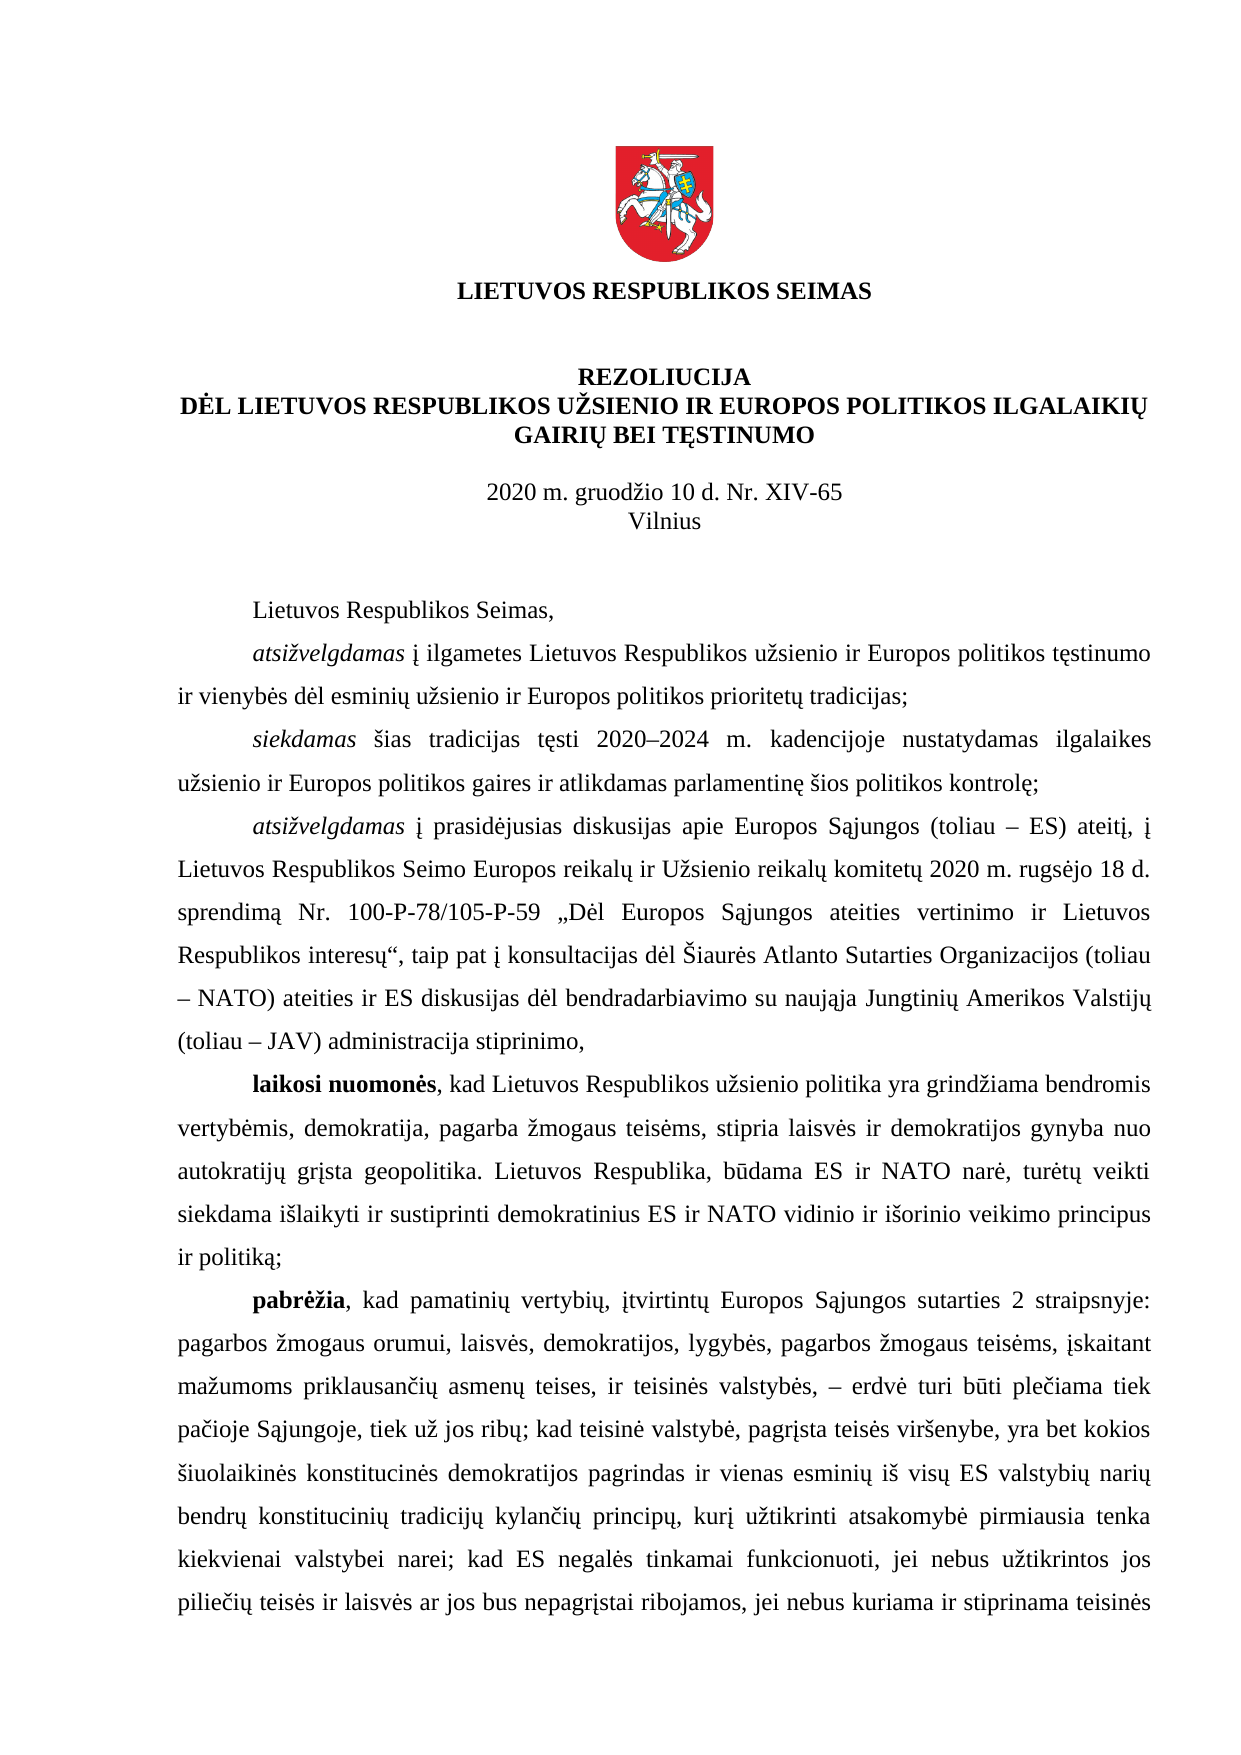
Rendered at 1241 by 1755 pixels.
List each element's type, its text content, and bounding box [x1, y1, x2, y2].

text DĖL LIETUVOS RESPUBLIKOS UŽSIENIO IR EUROPOS POLITIKOS ILGALAIKIŲ GAIRIŲ BEI TĘSTINUMO [177, 391, 1152, 448]
text pabrėžia, kad pamatinių vertybių, įtvirtintų Europos Sąjungos sutarties 2 straipsnyje: pagarbos žmogaus orumui, laisvės, demokratijos, lygybės, pagarbos žmogaus teisėms, įskaitant mažumoms priklausančių asmenų teises, ir teisinės valstybės, – erdvė turi būti plečiama tiek pačioje Sąjungoje, tiek už jos ribų; kad teisinė valstybė, pagrįsta teisės viršenybe, yra bet kokios šiuolaikinės konstitucinės demokratijos pagrindas ir vienas esminių iš visų ES valstybių narių bendrų konstitucinių tradicijų kylančių principų, kurį užtikrinti atsakomybė pirmiausia tenka kiekvienai valstybei narei; kad ES negalės tinkamai funkcionuoti, jei nebus užtikrintos jos piliečių teisės ir laisvės ar jos bus nepagrįstai ribojamos, jei nebus kuriama ir stiprinama teisinės [177, 1285, 1152, 1616]
text REZOLIUCIJA [177, 362, 1152, 391]
text Vilnius [177, 506, 1152, 535]
text atsižvelgdamas į prasidėjusias diskusijas apie Europos Sąjungos (toliau – ES) ateitį, į Lietuvos Respublikos Seimo Europos reikalų ir Užsienio reikalų komitetų 2020 m. rugsėjo 18 d. sprendimą Nr. 100-P-78/105-P-59 „Dėl Europos Sąjungos ateities vertinimo ir Lietuvos Respublikos interesų“, taip pat į konsultacijas dėl Šiaurės Atlanto Sutarties Organizacijos (toliau – NATO) ateities ir ES diskusijas dėl bendradarbiavimo su naująja Jungtinių Amerikos Valstijų (toliau – JAV) administracija stiprinimo, [177, 811, 1152, 1055]
text laikosi nuomonės, kad Lietuvos Respublikos užsienio politika yra grindžiama bendromis vertybėmis, demokratija, pagarba žmogaus teisėms, stipria laisvės ir demokratijos gynyba nuo autokratijų grįsta geopolitika. Lietuvos Respublika, būdama ES ir NATO narė, turėtų veikti siekdama išlaikyti ir sustiprinti demokratinius ES ir NATO vidinio ir išorinio veikimo principus ir politiką; [177, 1069, 1152, 1271]
text atsižvelgdamas į ilgametes Lietuvos Respublikos užsienio ir Europos politikos tęstinumo ir vienybės dėl esminių užsienio ir Europos politikos prioritetų tradicijas; [177, 638, 1152, 710]
text 2020 m. gruodžio 10 d. Nr. XIV-65 [177, 477, 1152, 506]
text LIETUVOS RESPUBLIKOS SEIMAS [177, 276, 1152, 305]
text Lietuvos Respublikos Seimas, [177, 595, 1152, 624]
text siekdamas šias tradicijas tęsti 2020–2024 m. kadencijoje nustatydamas ilgalaikes užsienio ir Europos politikos gaires ir atlikdamas parlamentinę šios politikos kontrolę; [177, 724, 1152, 796]
